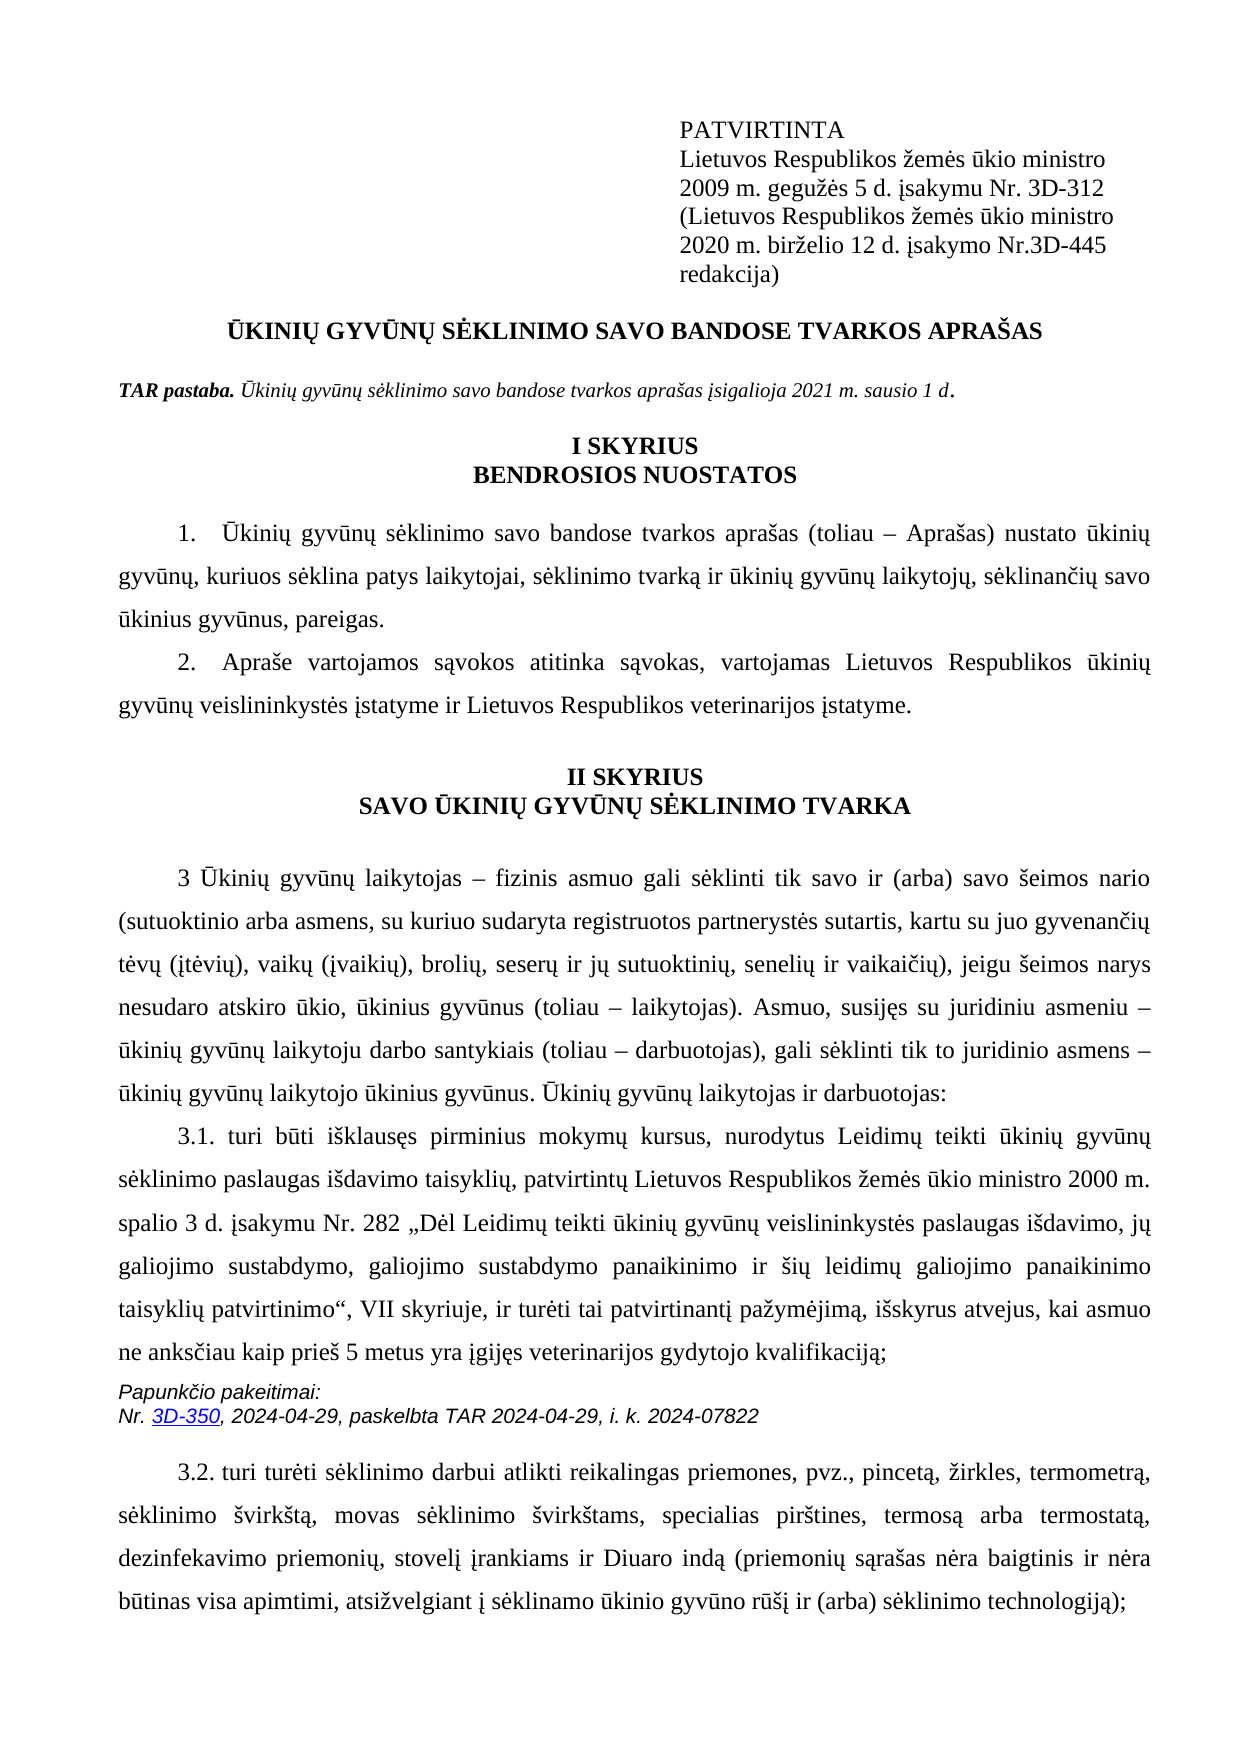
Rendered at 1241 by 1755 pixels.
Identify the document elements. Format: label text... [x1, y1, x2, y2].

text redakcija) [679, 259, 1152, 288]
text PATVIRTINTA [679, 115, 1152, 144]
text Nr. 3D-350, 2024-04-29, paskelbta TAR 2024-04-29, i. k. 2024-07822 [118, 1404, 1152, 1428]
text ūkinių gyvŪnų sėklinimo savo bandose TVARKos APRAŠAS [118, 316, 1152, 345]
text BENDROSIOS NUOSTATOS [118, 460, 1152, 489]
text TAR pastaba. Ūkinių gyvūnų sėklinimo savo bandose tvarkos aprašas įsigalioja 2021 m. sausio 1 d. [118, 374, 1152, 403]
text 3.1. turi būti išklausęs pirminius mokymų kursus, nurodytus Leidimų teikti ūkinių gyvūnų sėklinimo paslaugas išdavimo taisyklių, patvirtintų Lietuvos Respublikos žemės ūkio ministro 2000 m. spalio 3 d. įsakymu Nr. 282 „Dėl Leidimų teikti ūkinių gyvūnų veislininkystės paslaugas išdavimo, jų galiojimo sustabdymo, galiojimo sustabdymo panaikinimo ir šių leidimų galiojimo panaikinimo taisyklių patvirtinimo“, VII skyriuje, ir turėti tai patvirtinantį pažymėjimą, išskyrus atvejus, kai asmuo ne anksčiau kaip prieš 5 metus yra įgijęs veterinarijos gydytojo kvalifikaciją; [118, 1121, 1152, 1366]
text 1. Ūkinių gyvūnų sėklinimo savo bandose tvarkos aprašas (toliau – Aprašas) nustato ūkinių gyvūnų, kuriuos sėklina patys laikytojai, sėklinimo tvarką ir ūkinių gyvūnų laikytojų, sėklinančių savo ūkinius gyvūnus, pareigas. [118, 518, 1152, 633]
text Lietuvos Respublikos žemės ūkio ministro [679, 144, 1152, 173]
text 2020 m. birželio 12 d. įsakymo Nr.3D-445 [679, 230, 1152, 259]
text 2009 m. gegužės 5 d. įsakymu Nr. 3D-312 [679, 173, 1152, 201]
text SAVO ŪKINIŲ GYVŪNŲ SĖKLINIMO TVARKA [118, 791, 1152, 819]
text 2. Apraše vartojamos sąvokos atitinka sąvokas, vartojamas Lietuvos Respublikos ūkinių gyvūnų veislininkystės įstatyme ir Lietuvos Respublikos veterinarijos įstatyme. [118, 647, 1152, 719]
text 3.2. turi turėti sėklinimo darbui atlikti reikalingas priemones, pvz., pincetą, žirkles, termometrą, sėklinimo švirkštą, movas sėklinimo švirkštams, specialias pirštines, termosą arba termostatą, dezinfekavimo priemonių, stovelį įrankiams ir Diuaro indą (priemonių sąrašas nėra baigtinis ir nėra būtinas visa apimtimi, atsižvelgiant į sėklinamo ūkinio gyvūno rūšį ir (arba) sėklinimo technologiją); [118, 1457, 1152, 1615]
text Papunkčio pakeitimai: [118, 1380, 1152, 1404]
text (Lietuvos Respublikos žemės ūkio ministro [679, 201, 1152, 230]
text 3 Ūkinių gyvūnų laikytojas – fizinis asmuo gali sėklinti tik savo ir (arba) savo šeimos nario (sutuoktinio arba asmens, su kuriuo sudaryta registruotos partnerystės sutartis, kartu su juo gyvenančių tėvų (įtėvių), vaikų (įvaikių), brolių, seserų ir jų sutuoktinių, senelių ir vaikaičių), jeigu šeimos narys nesudaro atskiro ūkio, ūkinius gyvūnus (toliau – laikytojas). Asmuo, susijęs su juridiniu asmeniu – ūkinių gyvūnų laikytoju darbo santykiais (toliau – darbuotojas), gali sėklinti tik to juridinio asmens – ūkinių gyvūnų laikytojo ūkinius gyvūnus. Ūkinių gyvūnų laikytojas ir darbuotojas: [118, 863, 1152, 1107]
text II SKYRIUS [118, 762, 1152, 791]
text I SKYRIUS [118, 431, 1152, 460]
